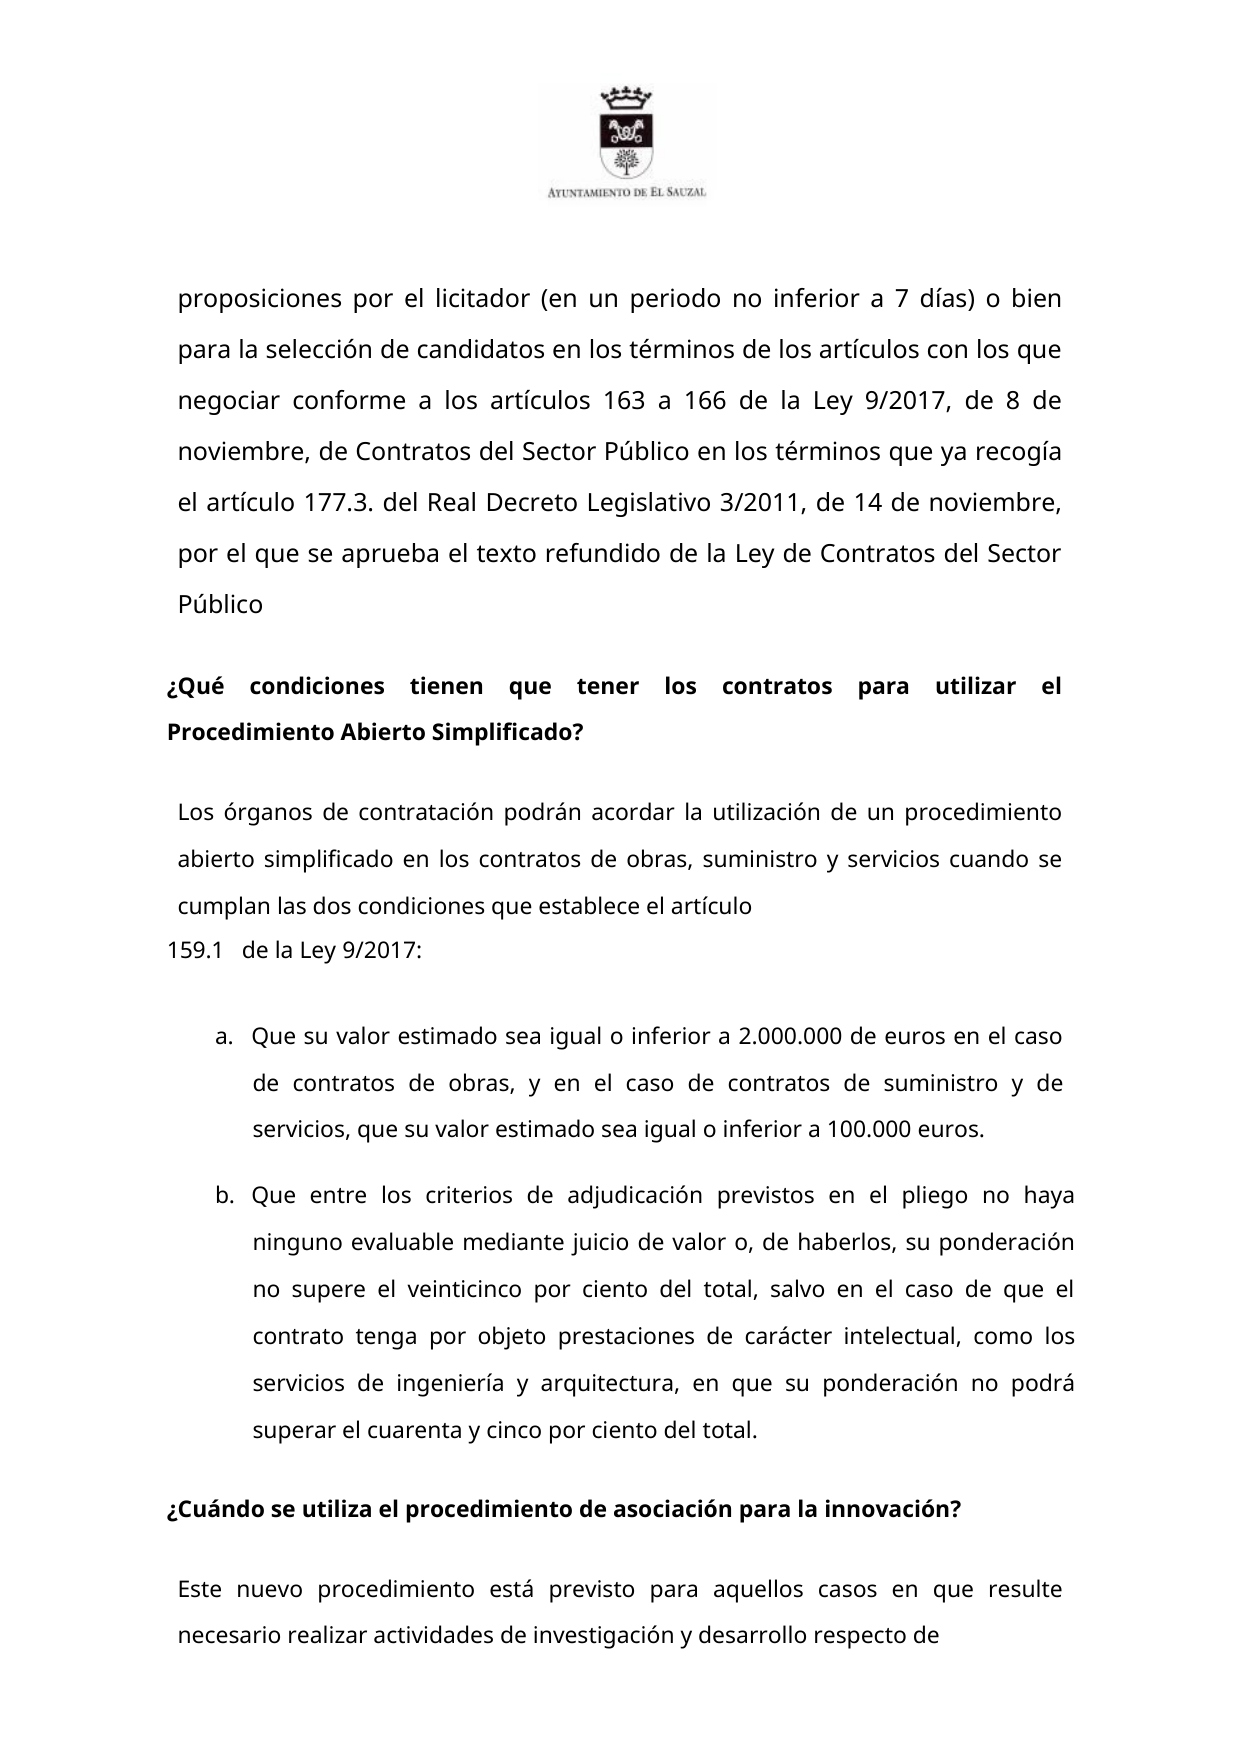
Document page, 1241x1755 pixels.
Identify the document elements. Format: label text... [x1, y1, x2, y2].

text Este nuevo procedimiento está previsto para aquellos casos en que resulte necesario realizar actividades de investigación y desarrollo respecto de [177, 1573, 1064, 1651]
list Que su valor estimado sea igual o inferior a 2.000.000 de euros en el caso de contratos de obras, y en el caso de contratos de suministro y de servicios, que su valor estimado sea igual o inferior a 100.000 euros. [215, 1020, 1064, 1145]
subtitle ¿Qué condiciones tienen que tener los contratos para utilizar el Procedimiento Abierto Simplificado? [167, 670, 1063, 748]
list de la Ley 9/2017: [167, 936, 1076, 964]
text Los órganos de contratación podrán acordar la utilización de un procedimiento abierto simplificado en los contratos de obras, suministro y servicios cuando se cumplan las dos condiciones que establece el artículo [177, 796, 1064, 921]
subtitle ¿Cuándo se utiliza el procedimiento de asociación para la innovación? [167, 1493, 1064, 1524]
list Que entre los criterios de adjudicación previstos en el pliego no haya ninguno evaluable mediante juicio de valor o, de haberlos, su ponderación no supere el veinticinco por ciento del total, salvo en el caso de que el contrato tenga por objeto prestaciones de carácter intelectual, como los servicios de ingeniería y arquitectura, en que su ponderación no podrá superar el cuarenta y cinco por ciento del total. [215, 1179, 1076, 1445]
text proposiciones por el licitador (en un periodo no inferior a 7 días) o bien para la selección de candidatos en los términos de los artículos con los que negociar conforme a los artículos 163 a 166 de la Ley 9/2017, de 8 de noviembre, de Contratos del Sector Público en los términos que ya recogía el artículo 177.3. del Real Decreto Legislativo 3/2011, de 14 de noviembre, por el que se aprueba el texto refundido de la Ley de Contratos del Sector Público [177, 280, 1063, 621]
